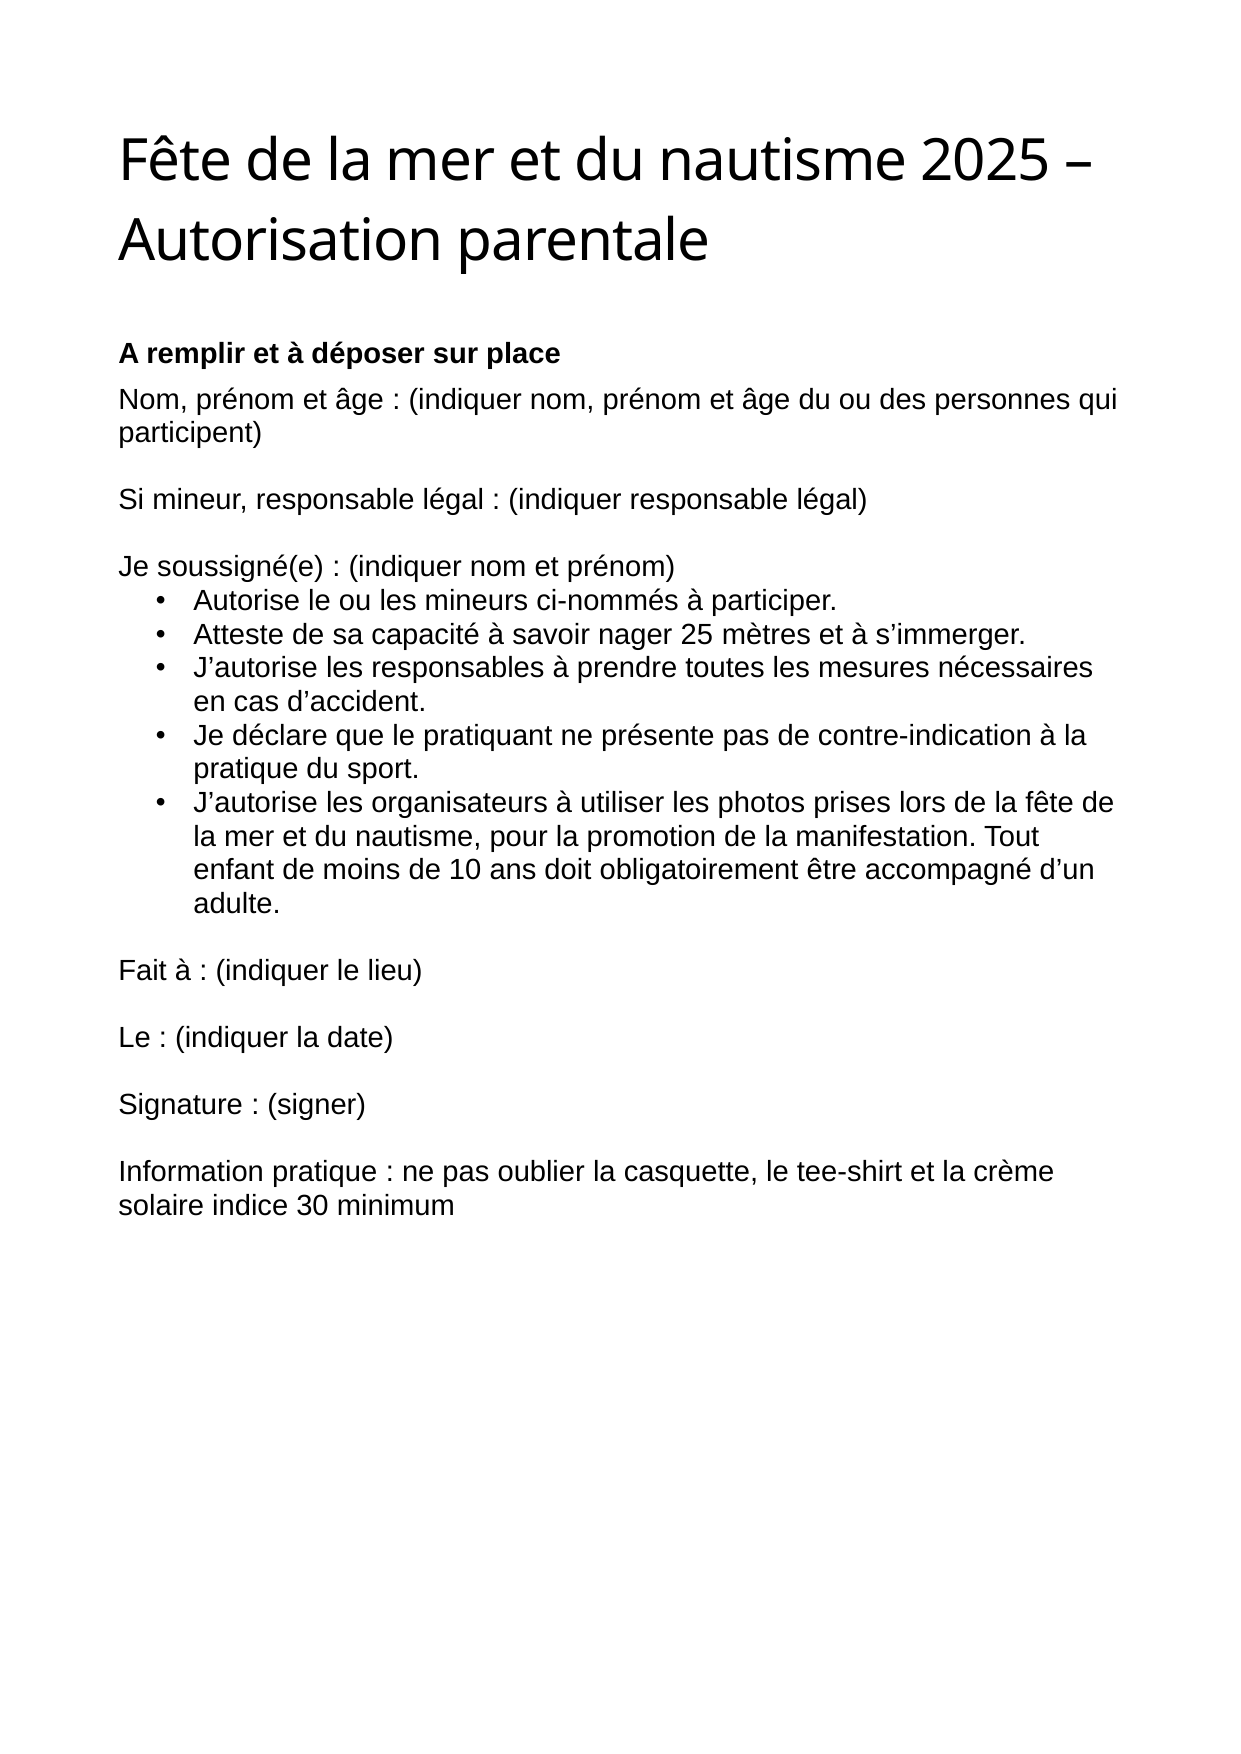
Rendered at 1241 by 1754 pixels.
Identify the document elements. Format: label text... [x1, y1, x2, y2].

list Je déclare que le pratiquant ne présente pas de contre-indication à la pratique du sport. [156, 718, 1122, 785]
list Atteste de sa capacité à savoir nager 25 mètres et à s’immerger. [156, 617, 1122, 650]
list J’autorise les responsables à prendre toutes les mesures nécessaires en cas d’accident. [156, 650, 1122, 718]
list J’autorise les organisateurs à utiliser les photos prises lors de la fête de la mer et du nautisme, pour la promotion de la manifestation. Tout enfant de moins de 10 ans doit obligatoirement être accompagné d’un adulte. [156, 785, 1122, 919]
text Le : (indiquer la date) [118, 1020, 1122, 1053]
text Je soussigné(e) : (indiquer nom et prénom) [118, 549, 1122, 583]
text Si mineur, responsable légal : (indiquer responsable légal) [118, 482, 1122, 516]
text Fait à : (indiquer le lieu) [118, 953, 1122, 986]
text Signature : (signer) [118, 1087, 1122, 1121]
text Nom, prénom et âge : (indiquer nom, prénom et âge du ou des personnes qui participent) [118, 382, 1122, 449]
list Autorise le ou les mineurs ci-nommés à participer. [156, 583, 1122, 617]
text Fête de la mer et du nautisme 2025 – Autorisation parentale [118, 118, 1122, 277]
text Information pratique : ne pas oublier la casquette, le tee-shirt et la crème solaire indice 30 minimum [118, 1154, 1122, 1221]
subtitle A remplir et à déposer sur place [118, 336, 1122, 369]
